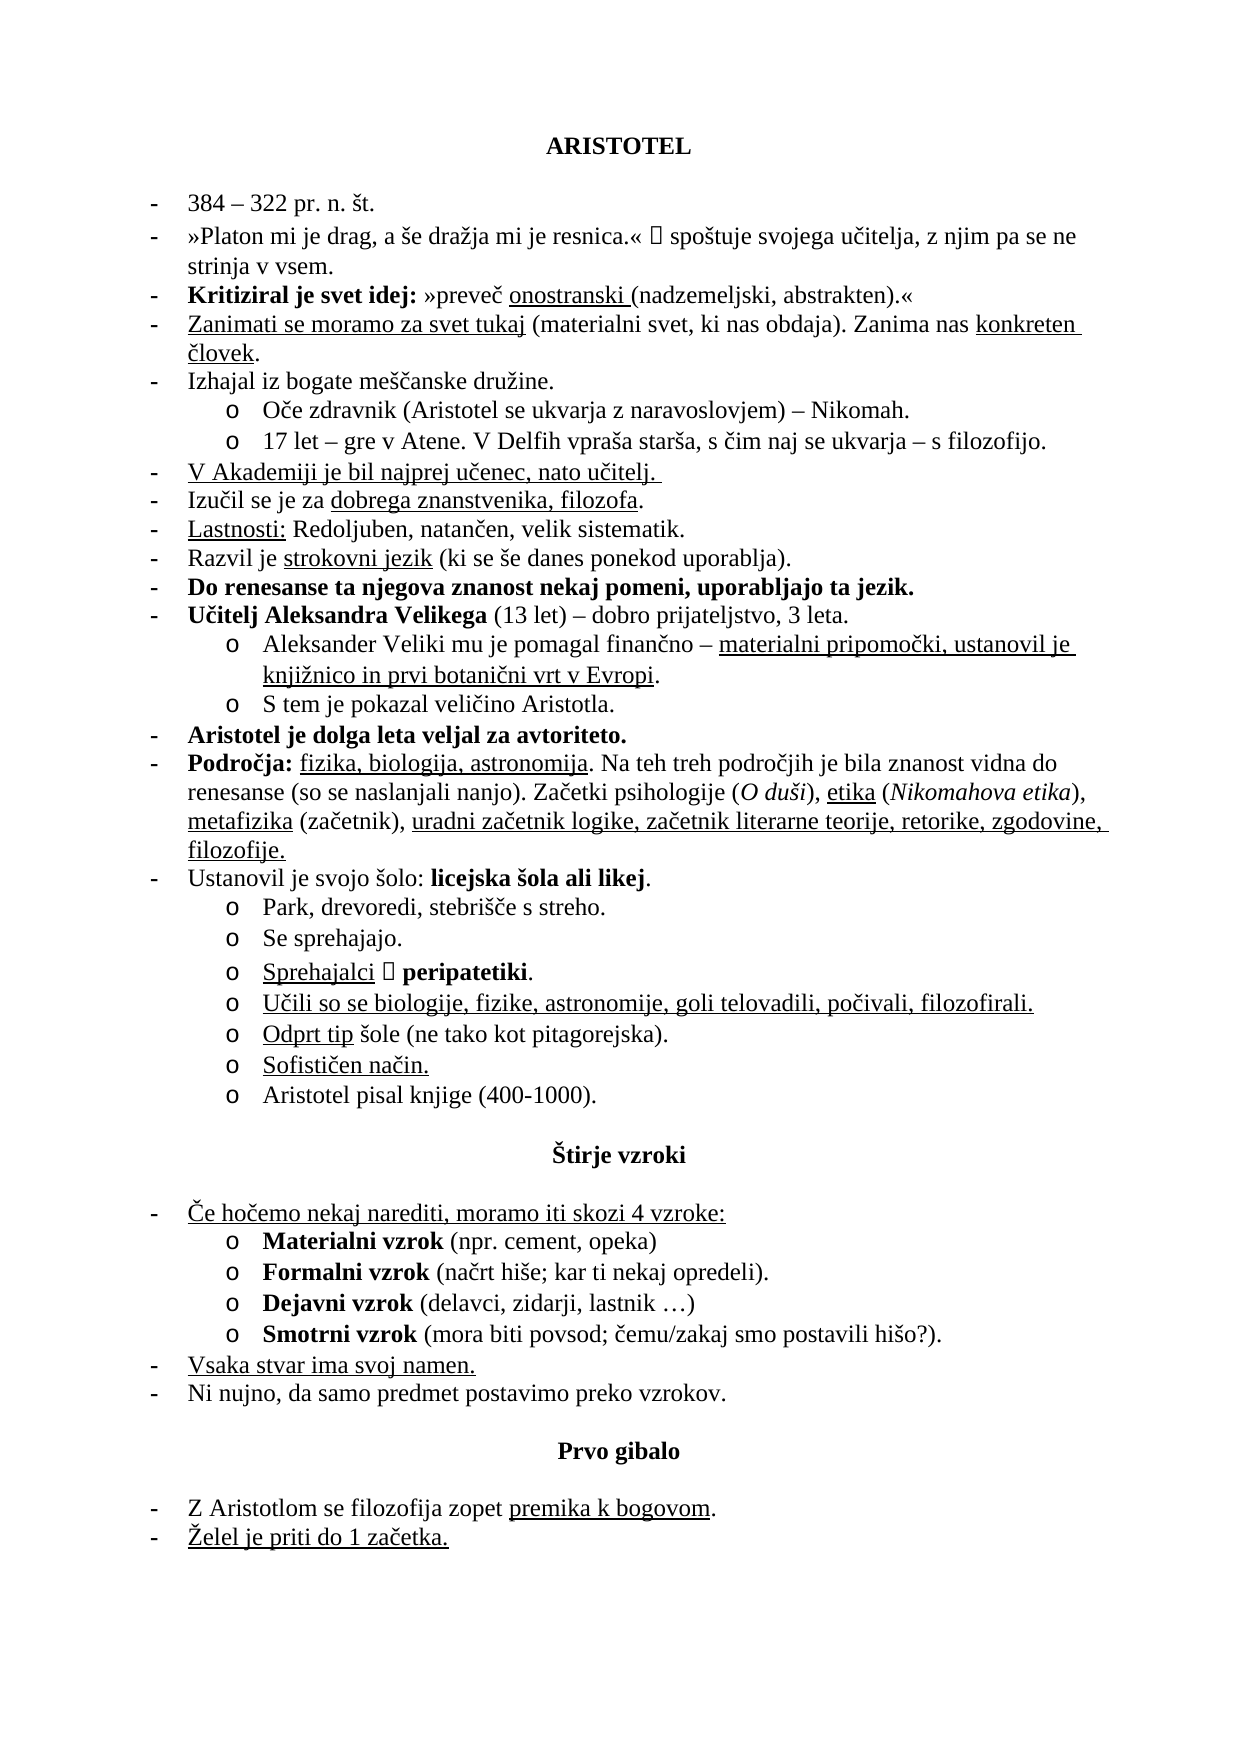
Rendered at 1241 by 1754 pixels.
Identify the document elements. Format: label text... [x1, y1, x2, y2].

list Ni nujno, da samo predmet postavimo preko vzrokov. [150, 1378, 1125, 1407]
list S tem je pokazal veličino Aristotla. [225, 689, 1125, 720]
list V Akademiji je bil najprej učenec, nato učitelj. [150, 457, 1125, 486]
list Kritiziral je svet idej: »preveč onostranski (nadzemeljski, abstrakten).« [150, 280, 1125, 309]
text ARISTOTEL [112, 131, 1125, 160]
list »Platon mi je drag, a še dražja mi je resnica.«  spoštuje svojega učitelja, z njim pa se ne strinja v vsem. [150, 217, 1125, 280]
list Aristotel je dolga leta veljal za avtoriteto. [150, 720, 1125, 748]
list Vsaka stvar ima svoj namen. [150, 1350, 1125, 1378]
list Želel je priti do 1 začetka. [150, 1522, 1125, 1551]
list Park, drevoredi, stebrišče s streho. [225, 892, 1125, 923]
list Ustanovil je svojo šolo: licejska šola ali likej. [150, 863, 1125, 892]
list Odprt tip šole (ne tako kot pitagorejska). [225, 1019, 1125, 1050]
list Sofističen način. [225, 1050, 1125, 1081]
list Sprehajalci  peripatetiki. [225, 954, 1125, 988]
list Izučil se je za dobrega znanstvenika, filozofa. [150, 486, 1125, 514]
list Do renesanse ta njegova znanost nekaj pomeni, uporabljajo ta jezik. [150, 572, 1125, 601]
list Se sprehajajo. [225, 923, 1125, 954]
list Dejavni vzrok (delavci, zidarji, lastnik …) [225, 1288, 1125, 1319]
list Če hočemo nekaj narediti, moramo iti skozi 4 vzroke: [150, 1198, 1125, 1226]
list Področja: fizika, biologija, astronomija. Na teh treh področjih je bila znanost vidna do renesanse (so se naslanjali nanjo). Začetki psihologije (O duši), etika (Nikomahova etika), metafizika (začetnik), uradni začetnik logike, začetnik literarne teorije, retorike, zgodovine, filozofije. [150, 748, 1125, 863]
text Štirje vzroki [112, 1140, 1125, 1169]
list Zanimati se moramo za svet tukaj (materialni svet, ki nas obdaja). Zanima nas konkreten človek. [150, 309, 1125, 366]
list Formalni vzrok (načrt hiše; kar ti nekaj opredeli). [225, 1257, 1125, 1288]
list Z Aristotlom se filozofija zopet premika k bogovom. [150, 1493, 1125, 1522]
list Razvil je strokovni jezik (ki se še danes ponekod uporablja). [150, 543, 1125, 572]
list Učitelj Aleksandra Velikega (13 let) – dobro prijateljstvo, 3 leta. [150, 601, 1125, 629]
list Lastnosti: Redoljuben, natančen, velik sistematik. [150, 514, 1125, 543]
list Aristotel pisal knjige (400-1000). [225, 1081, 1125, 1111]
text Prvo gibalo [112, 1436, 1125, 1465]
list Materialni vzrok (npr. cement, opeka) [225, 1226, 1125, 1257]
list Oče zdravnik (Aristotel se ukvarja z naravoslovjem) – Nikomah. [225, 395, 1125, 426]
list Smotrni vzrok (mora biti povsod; čemu/zakaj smo postavili hišo?). [225, 1319, 1125, 1350]
list Aleksander Veliki mu je pomagal finančno – materialni pripomočki, ustanovil je knjižnico in prvi botanični vrt v Evropi. [225, 629, 1125, 689]
list Izhajal iz bogate meščanske družine. [150, 366, 1125, 395]
list 17 let – gre v Atene. V Delfih vpraša starša, s čim naj se ukvarja – s filozofijo. [225, 426, 1125, 457]
list Učili so se biologije, fizike, astronomije, goli telovadili, počivali, filozofirali. [225, 988, 1125, 1019]
list 384 – 322 pr. n. št. [150, 188, 1125, 217]
